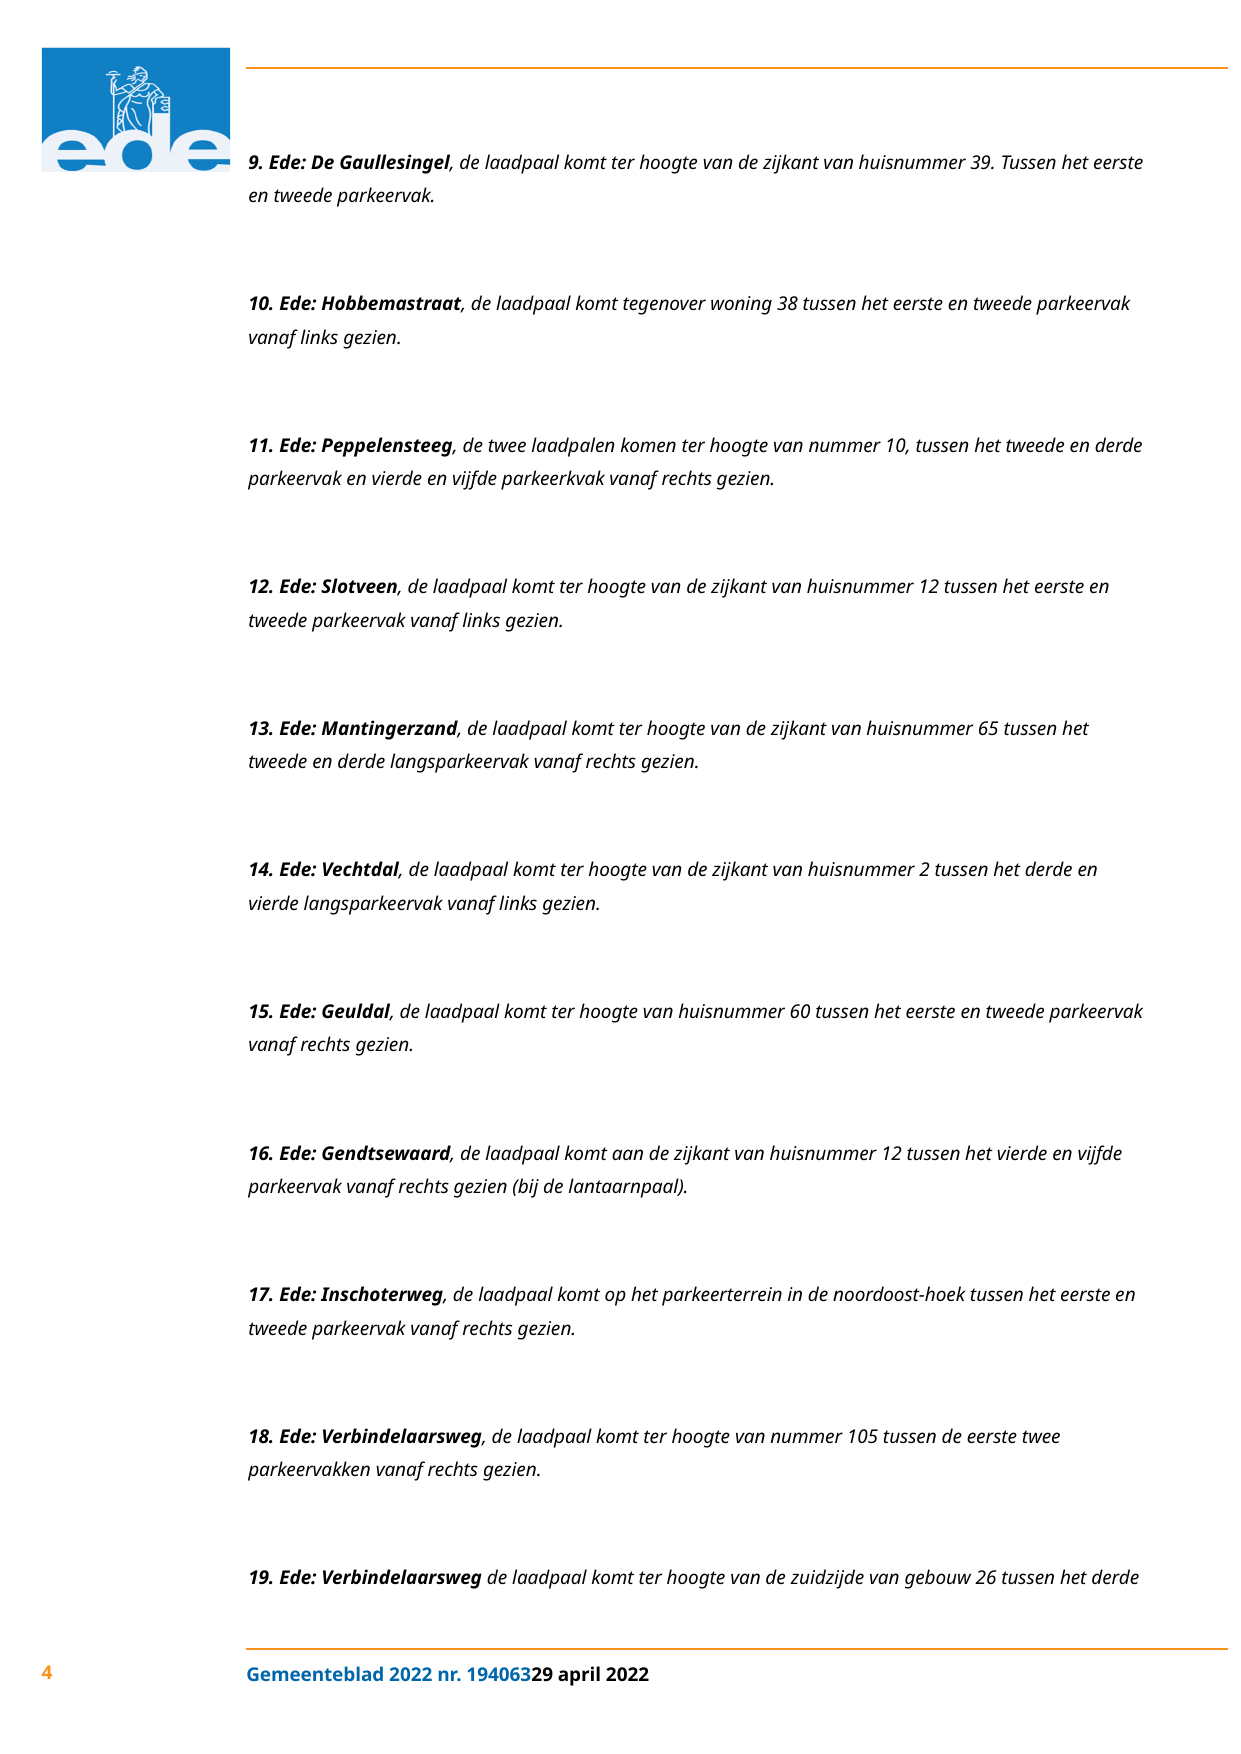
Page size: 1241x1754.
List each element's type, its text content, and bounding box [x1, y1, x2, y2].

text 12. Ede: Slotveen, de laadpaal komt ter hoogte van de zijkant van huisnummer 12 tussen het eerste en tweede parkeervak vanaf links gezien. [248, 573, 1152, 633]
text 9. Ede: De Gaullesingel, de laadpaal komt ter hoogte van de zijkant van huisnummer 39. Tussen het eerste en tweede parkeervak. [248, 149, 1152, 208]
text 10. Ede: Hobbemastraat, de laadpaal komt tegenover woning 38 tussen het eerste en tweede parkeervak vanaf links gezien. [248, 290, 1152, 349]
text 11. Ede: Peppelensteeg, de twee laadpalen komen ter hoogte van nummer 10, tussen het tweede en derde parkeervak en vierde en vijfde parkeerkvak vanaf rechts gezien. [248, 432, 1152, 491]
text 15. Ede: Geuldal, de laadpaal komt ter hoogte van huisnummer 60 tussen het eerste en tweede parkeervak vanaf rechts gezien. [248, 998, 1152, 1057]
text 13. Ede: Mantingerzand, de laadpaal komt ter hoogte van de zijkant van huisnummer 65 tussen het tweede en derde langsparkeervak vanaf rechts gezien. [248, 715, 1152, 774]
text 17. Ede: Inschoterweg, de laadpaal komt op het parkeerterrein in de noordoost-hoek tussen het eerste en tweede parkeervak vanaf rechts gezien. [248, 1281, 1152, 1341]
text 16. Ede: Gendtsewaard, de laadpaal komt aan de zijkant van huisnummer 12 tussen het vierde en vijfde parkeervak vanaf rechts gezien (bij de lantaarnpaal). [248, 1140, 1152, 1199]
text 18. Ede: Verbindelaarsweg, de laadpaal komt ter hoogte van nummer 105 tussen de eerste twee parkeervakken vanaf rechts gezien. [248, 1423, 1152, 1482]
text 19. Ede: Verbindelaarsweg de laadpaal komt ter hoogte van de zuidzijde van gebouw 26 tussen het derde [248, 1564, 1152, 1590]
text 14. Ede: Vechtdal, de laadpaal komt ter hoogte van de zijkant van huisnummer 2 tussen het derde en vierde langsparkeervak vanaf links gezien. [248, 857, 1152, 916]
picture [41, 47, 231, 172]
